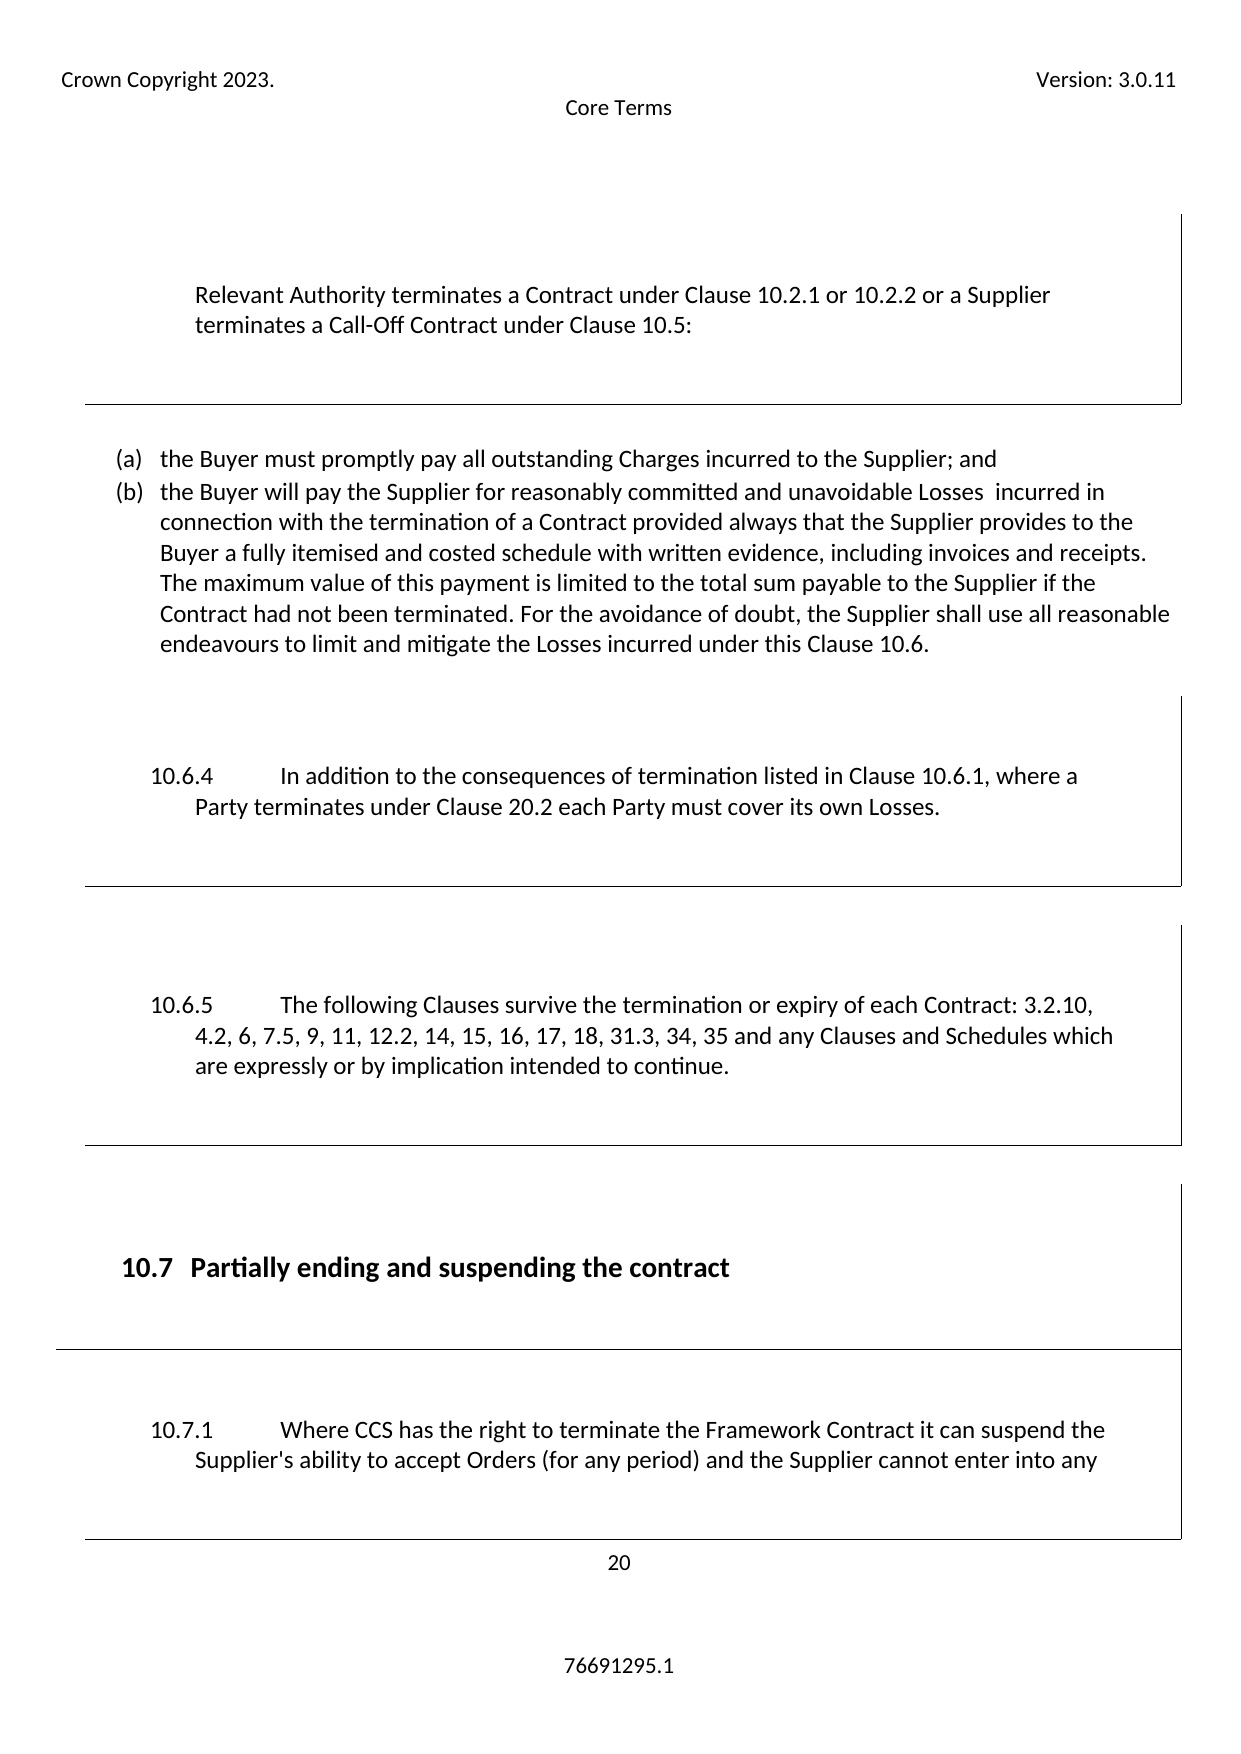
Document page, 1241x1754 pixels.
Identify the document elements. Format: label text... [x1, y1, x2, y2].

list Where CCS has the right to terminate the Framework Contract it can suspend the Supplier's ability to accept Orders (for any period) and the Supplier cannot enter into any [85, 1349, 1181, 1539]
list the Buyer must promptly pay all outstanding Charges incurred to the Supplier; and [115, 443, 1181, 474]
list the Buyer will pay the Supplier for reasonably committed and unavoidable Losses incurred in connection with the termination of a Contract provided always that the Supplier provides to the Buyer a fully itemised and costed schedule with written evidence, including invoices and receipts. The maximum value of this payment is limited to the total sum payable to the Supplier if the Contract had not been terminated. For the avoidance of doubt, the Supplier shall use all reasonable endeavours to limit and mitigate the Losses incurred under this Clause 10.6. [115, 476, 1181, 659]
list In addition to the consequences of termination listed in Clause 10.6.1, where a Party terminates under Clause 20.2 each Party must cover its own Losses. [85, 696, 1181, 886]
list The following Clauses survive the termination or expiry of each Contract: 3.2.10, 4.2, 6, 7.5, 9, 11, 12.2, 14, 15, 16, 17, 18, 31.3, 34, 35 and any Clauses and Schedules which are expressly or by implication intended to continue. [85, 925, 1181, 1145]
list Relevant Authority terminates a Contract under Clause 10.2.1 or 10.2.2 or a Supplier terminates a Call-Off Contract under Clause 10.5: [85, 214, 1181, 404]
list Partially ending and suspending the contract [56, 1184, 1181, 1349]
